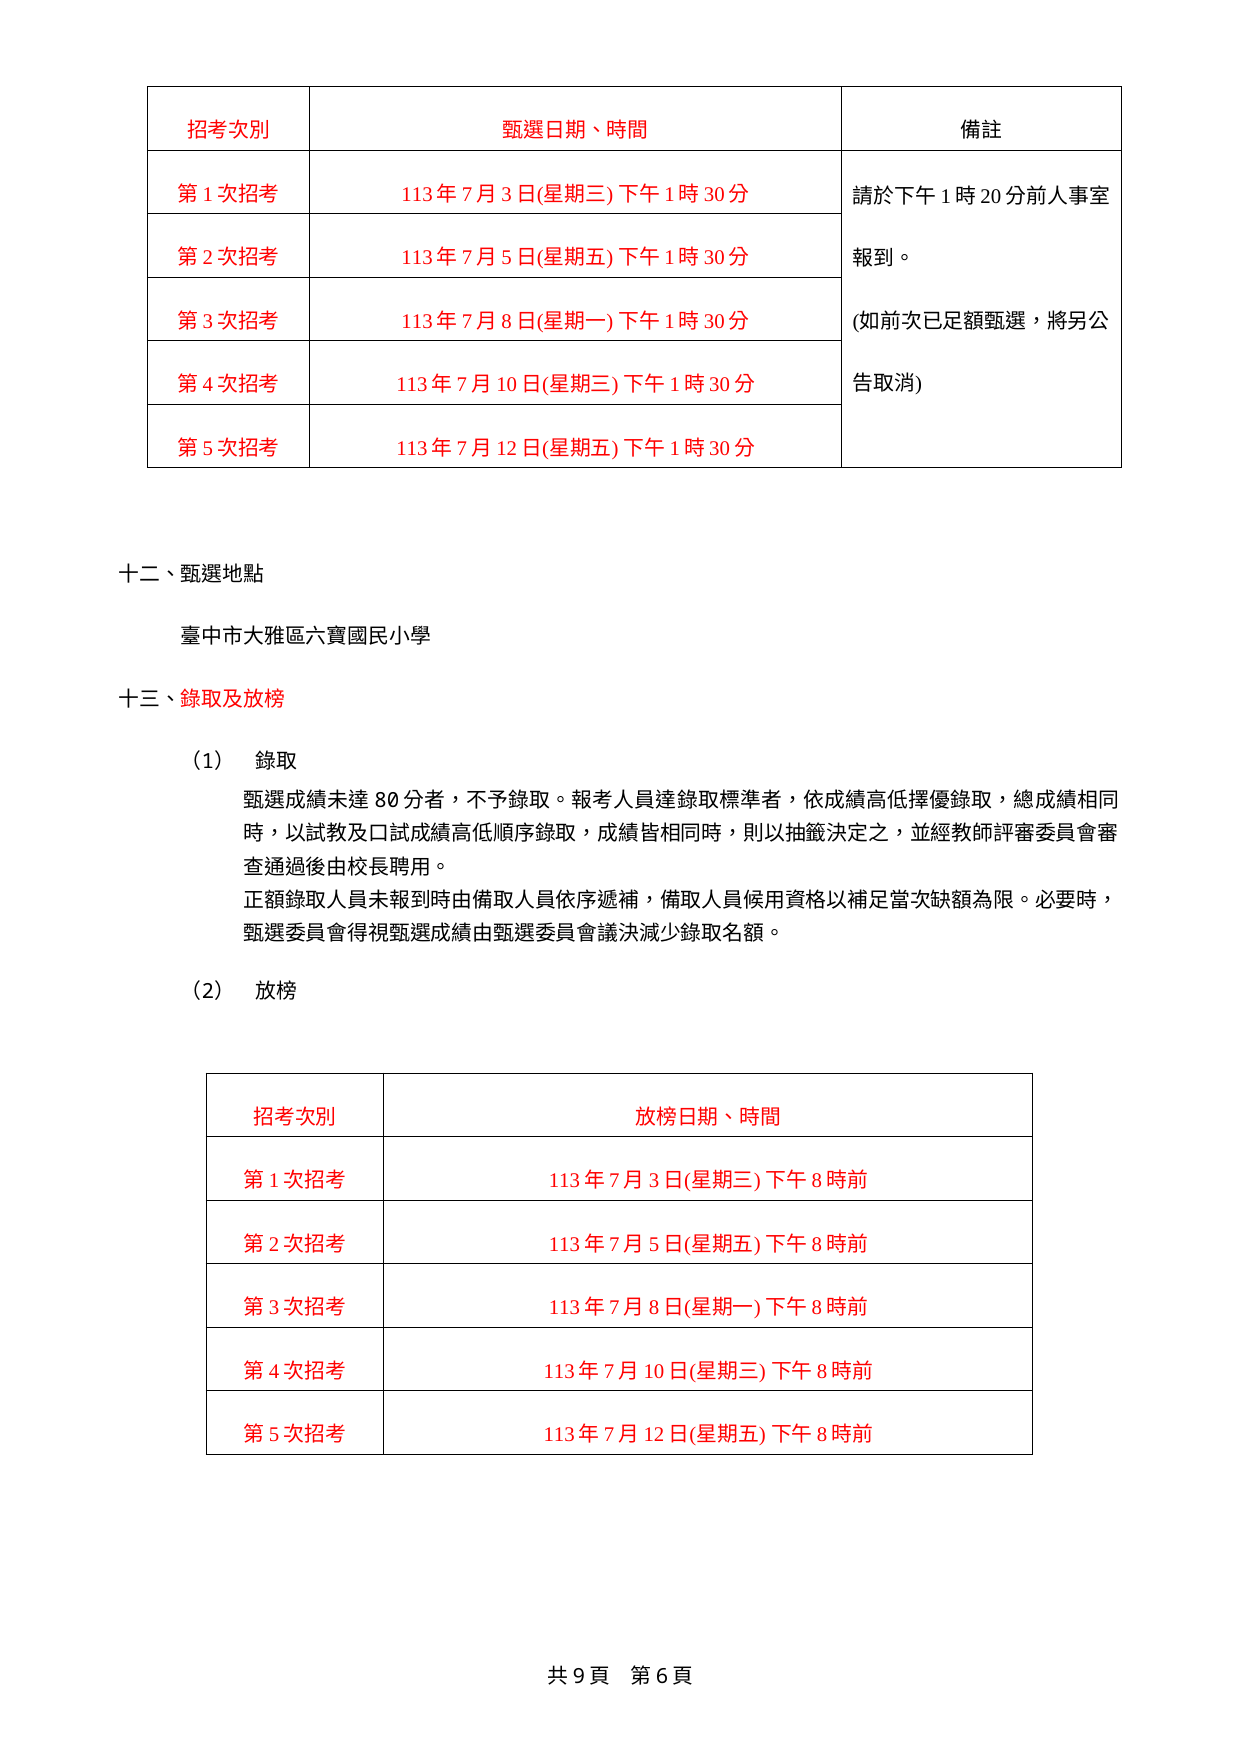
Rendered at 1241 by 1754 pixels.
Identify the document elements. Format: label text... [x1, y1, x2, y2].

table_cell 113年7月3日(星期三) 下午1時30分 [310, 151, 841, 213]
table_cell 113年7月3日(星期三) 下午8時前 [384, 1137, 1032, 1199]
table_cell 113年7月10日(星期三) 下午1時30分 [310, 341, 841, 404]
text 十三、錄取及放榜 [118, 656, 1122, 718]
table_cell 第3次招考 [207, 1264, 383, 1327]
table_header 放榜日期、時間 [384, 1074, 1032, 1136]
table_cell 113年7月8日(星期一) 下午1時30分 [310, 278, 841, 340]
table_cell 第4次招考 [148, 341, 309, 404]
table_cell 第1次招考 [207, 1137, 383, 1199]
table_cell 請於下午1時20分前人事室報到。 (如前次已足額甄選，將另公告取消) [842, 151, 1121, 467]
table_cell 113年7月5日(星期五) 下午8時前 [384, 1201, 1032, 1263]
table_cell 113年7月5日(星期五) 下午1時30分 [310, 214, 841, 277]
text 正額錄取人員未報到時由備取人員依序遞補，備取人員候用資格以補足當次缺額為限。必要時，甄選委員會得視甄選成績由甄選委員會議決減少錄取名額。 [243, 881, 1122, 947]
list 錄取 [181, 718, 1122, 781]
table_header 招考次別 [148, 87, 309, 149]
table_header 備註 [842, 87, 1121, 149]
list 放榜 [181, 947, 1122, 1010]
text 臺中市大雅區六寶國民小學 [181, 593, 1122, 656]
table_cell 第5次招考 [148, 405, 309, 467]
table_cell 第2次招考 [148, 214, 309, 277]
table_cell 第4次招考 [207, 1328, 383, 1390]
table_cell 113年7月12日(星期五) 下午1時30分 [310, 405, 841, 467]
text 十二、甄選地點 [118, 531, 1122, 593]
table_cell 第1次招考 [148, 151, 309, 213]
table_cell 第3次招考 [148, 278, 309, 340]
table_cell 113年7月10日(星期三) 下午8時前 [384, 1328, 1032, 1390]
table_cell 113年7月12日(星期五) 下午8時前 [384, 1391, 1032, 1454]
table_cell 第2次招考 [207, 1201, 383, 1263]
table_header 招考次別 [207, 1074, 383, 1136]
text 甄選成績未達80分者，不予錄取。報考人員達錄取標準者，依成績高低擇優錄取，總成績相同時，以試教及口試成績高低順序錄取，成績皆相同時，則以抽籤決定之，並經教師評審委員會審查通過後由校長聘用。 [243, 781, 1122, 881]
table_cell 113年7月8日(星期一) 下午8時前 [384, 1264, 1032, 1327]
table_cell 第5次招考 [207, 1391, 383, 1454]
table_header 甄選日期、時間 [310, 87, 841, 149]
